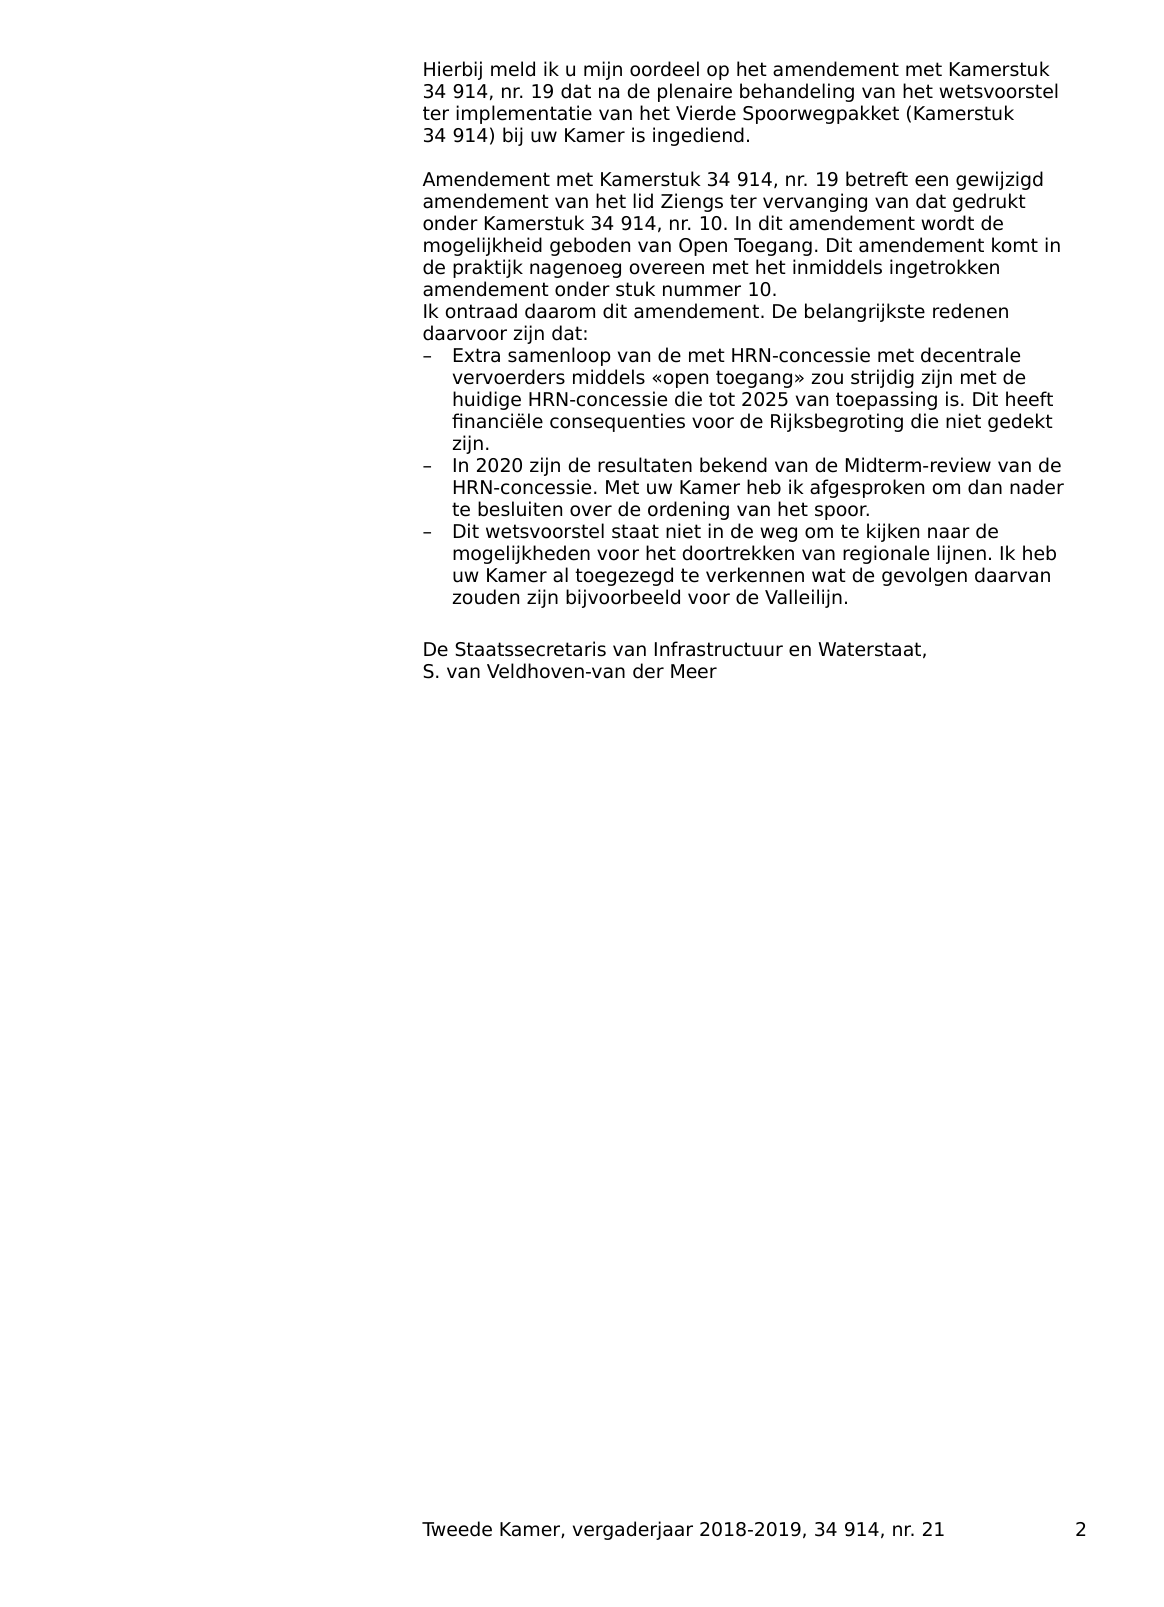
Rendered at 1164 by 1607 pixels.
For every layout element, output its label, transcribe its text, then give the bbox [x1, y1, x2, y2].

text – Dit wetsvoorstel staat niet in de weg om te kijken naar de mogelijkheden voor het doortrekken van regionale lijnen. Ik heb uw Kamer al toegezegd te verkennen wat de gevolgen daarvan zouden zijn bijvoorbeeld voor de Valleilijn. [422, 521, 1087, 609]
text Amendement met Kamerstuk 34 914, nr. 19 betreft een gewijzigd amendement van het lid Ziengs ter vervanging van dat gedrukt onder Kamerstuk 34 914, nr. 10. In dit amendement wordt de mogelijkheid geboden van Open Toegang. Dit amendement komt in de praktijk nagenoeg overeen met het inmiddels ingetrokken amendement onder stuk nummer 10. [422, 169, 1087, 301]
text – Extra samenloop van de met HRN-concessie met decentrale vervoerders middels «open toegang» zou strijdig zijn met de huidige HRN-concessie die tot 2025 van toepassing is. Dit heeft financiële consequenties voor de Rijksbegroting die niet gedekt zijn. [422, 345, 1087, 455]
text – In 2020 zijn de resultaten bekend van de Midterm-review van de HRN-concessie. Met uw Kamer heb ik afgesproken om dan nader te besluiten over de ordening van het spoor. [422, 455, 1087, 521]
text De Staatssecretaris van Infrastructuur en Waterstaat, S. van Veldhoven-van der Meer [422, 639, 1087, 683]
text Ik ontraad daarom dit amendement. De belangrijkste redenen daarvoor zijn dat: [422, 301, 1087, 345]
text Hierbij meld ik u mijn oordeel op het amendement met Kamerstuk 34 914, nr. 19 dat na de plenaire behandeling van het wetsvoorstel ter implementatie van het Vierde Spoorwegpakket (Kamerstuk 34 914) bij uw Kamer is ingediend. [422, 59, 1087, 147]
